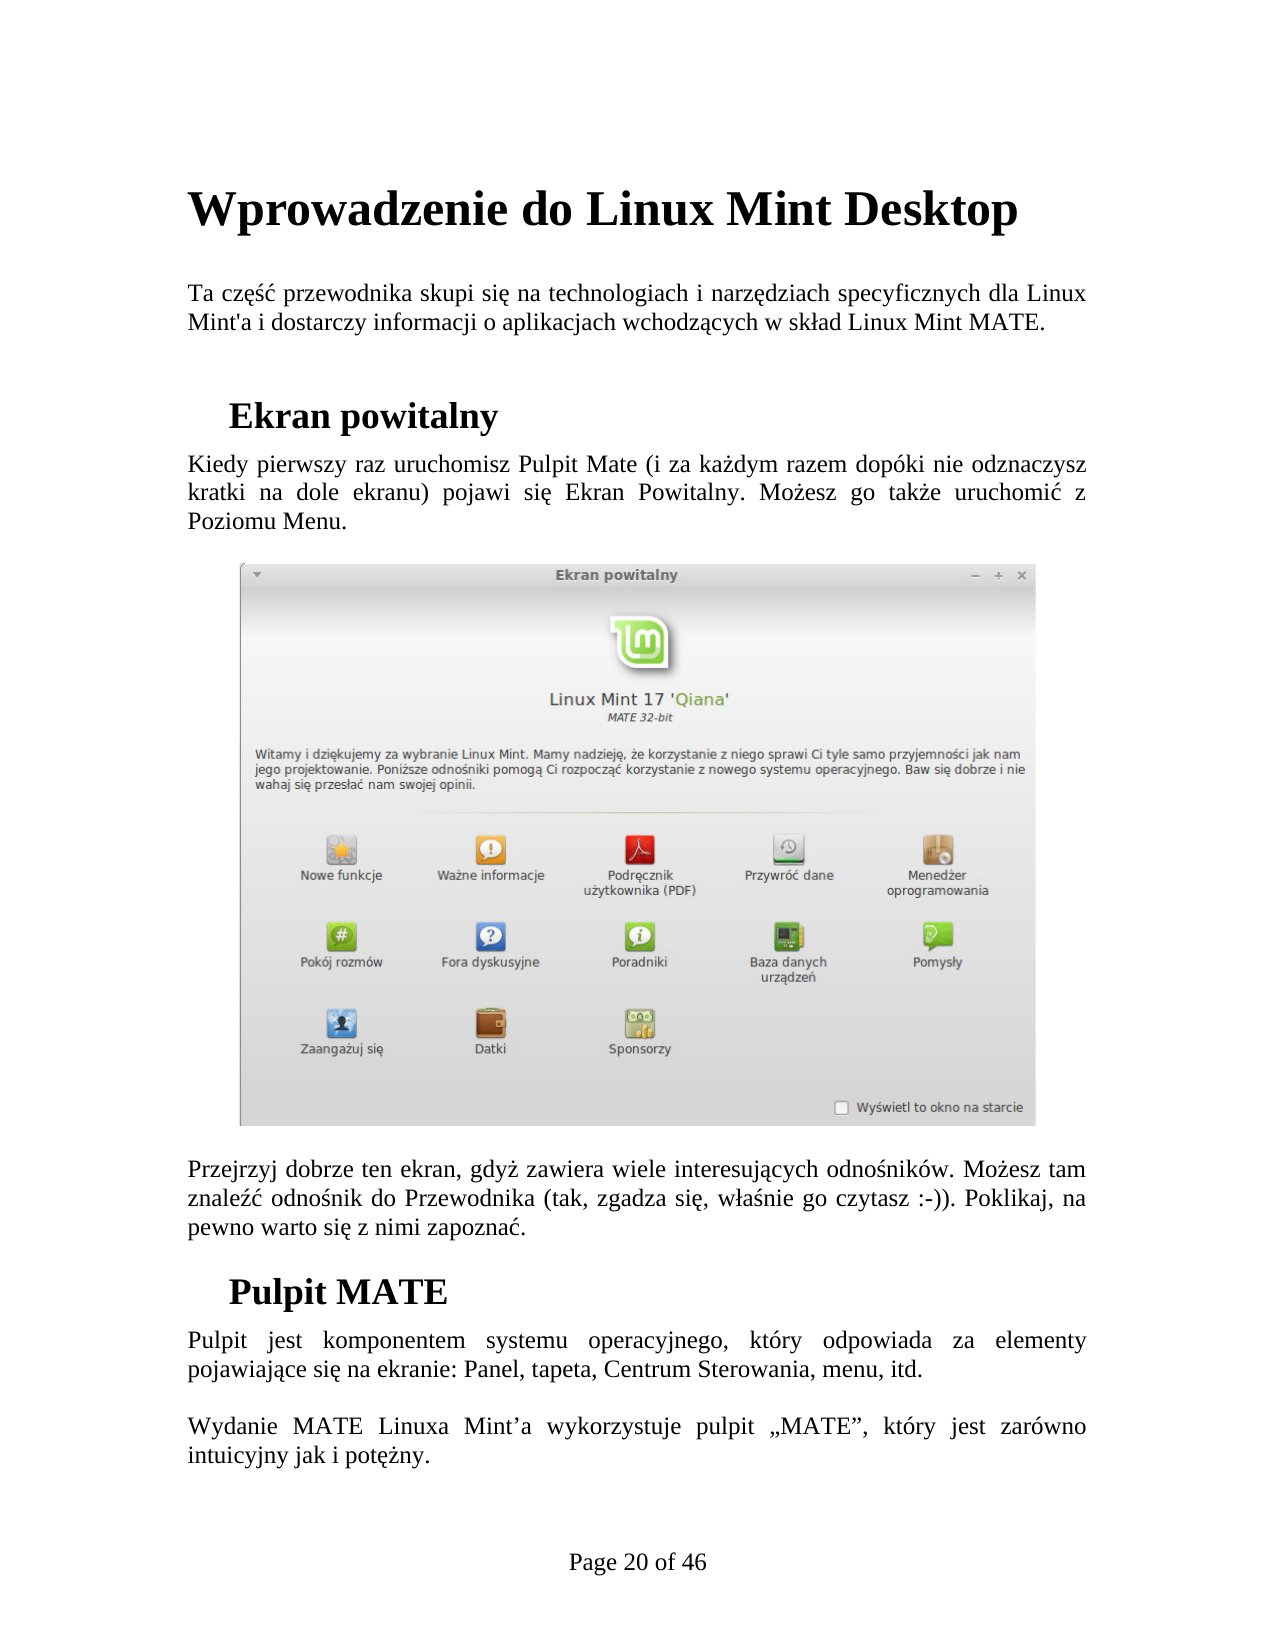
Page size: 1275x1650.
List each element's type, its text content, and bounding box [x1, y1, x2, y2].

subtitle Ekran powitalny [187, 393, 1087, 436]
text Przejrzyj dobrze ten ekran, gdyż zawiera wiele interesujących odnośników. Możesz tam znaleźć odnośnik do Przewodnika (tak, zgadza się, właśnie go czytasz :-)). Poklikaj, na pewno warto się z nimi zapoznać. [187, 1154, 1087, 1241]
text Kiedy pierwszy raz uruchomisz Pulpit Mate (i za każdym razem dopóki nie odznaczysz kratki na dole ekranu) pojawi się Ekran Powitalny. Możesz go także uruchomić z Poziomu Menu. [187, 449, 1087, 535]
subtitle Wprowadzenie do Linux Mint Desktop [187, 179, 1087, 237]
text Pulpit jest komponentem systemu operacyjnego, który odpowiada za elementy pojawiające się na ekranie: Panel, tapeta, Centrum Sterowania, menu, itd. [187, 1325, 1087, 1383]
picture [239, 563, 1036, 1126]
text Wydanie MATE Linuxa Mint’a wykorzystuje pulpit „MATE”, który jest zarówno intuicyjny jak i potężny. [187, 1411, 1087, 1469]
subtitle Pulpit MATE [187, 1270, 1087, 1313]
text Ta część przewodnika skupi się na technologiach i narzędziach specyficznych dla Linux Mint'a i dostarczy informacji o aplikacjach wchodzących w skład Linux Mint MATE. [187, 278, 1087, 335]
